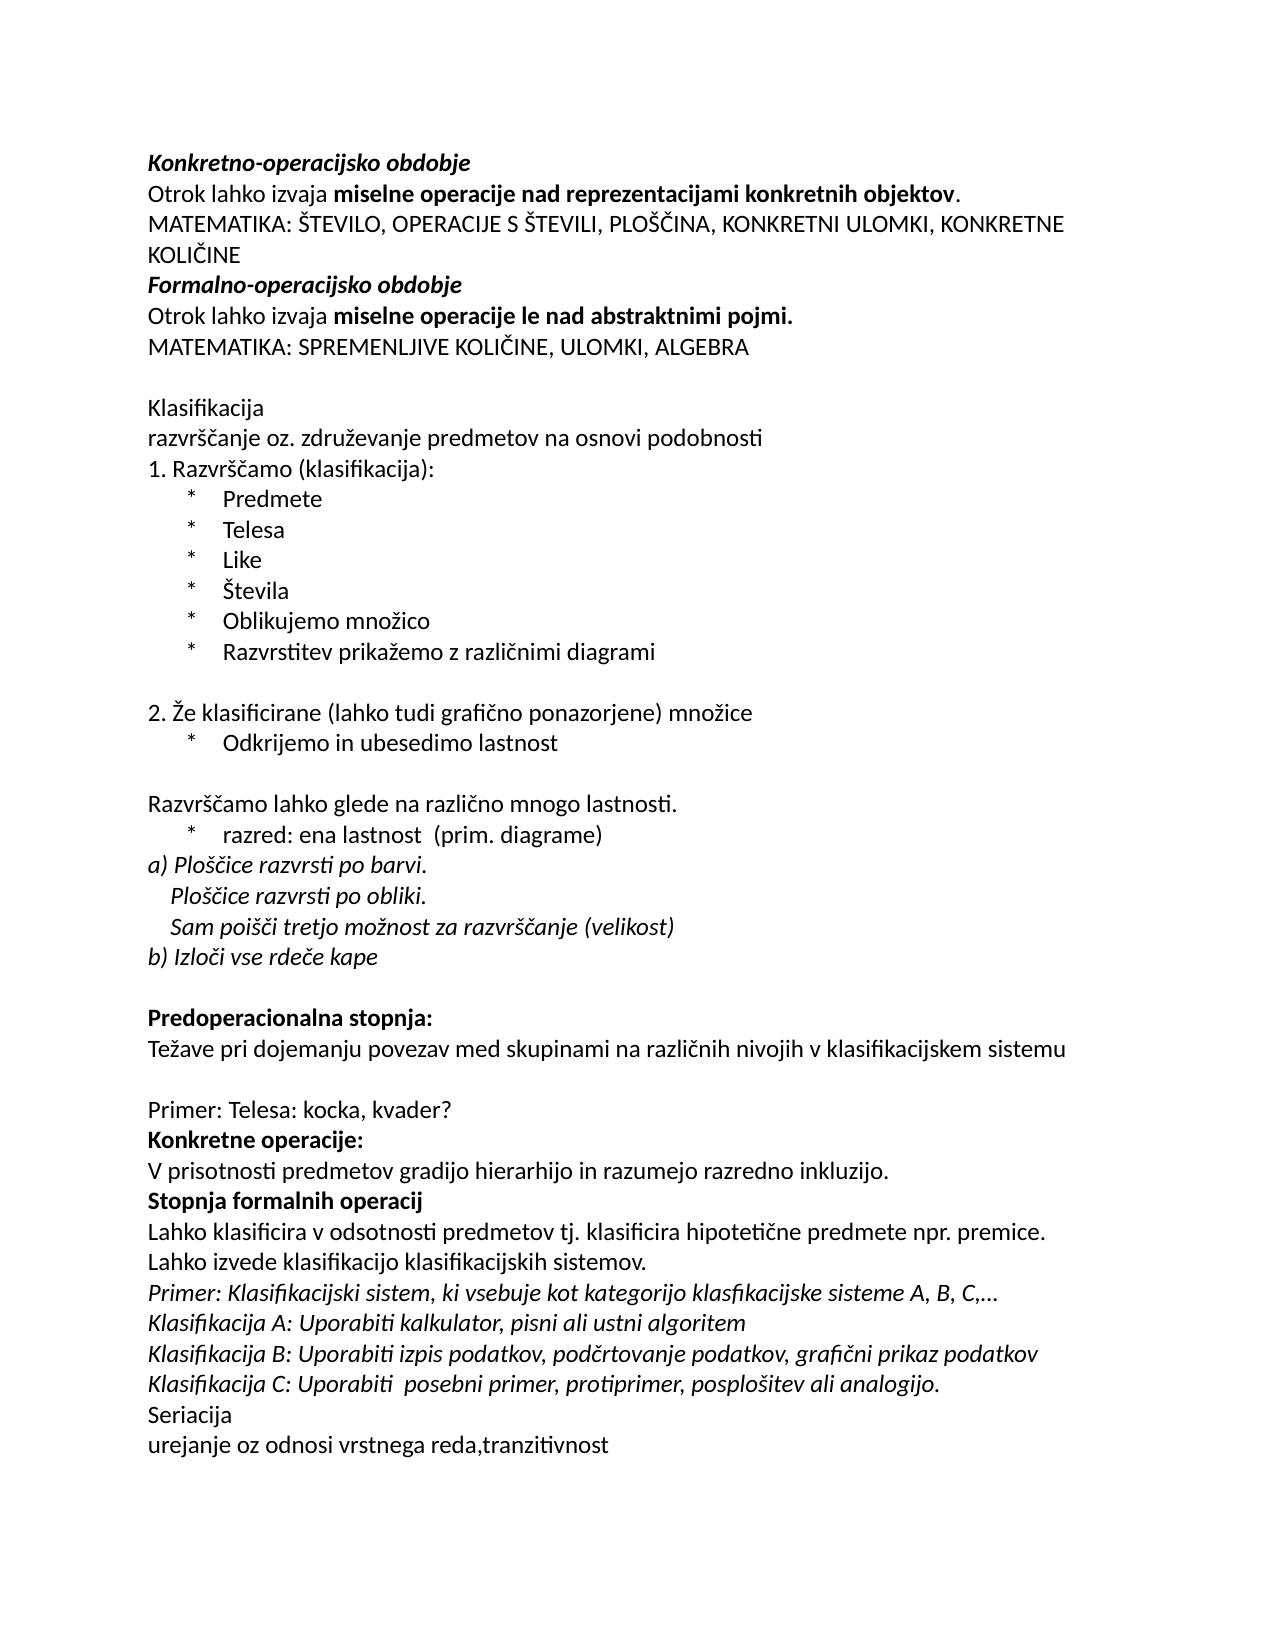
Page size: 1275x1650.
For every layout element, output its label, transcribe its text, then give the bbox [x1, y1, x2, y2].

list razred: ena lastnost (prim. diagrame) [185, 819, 1127, 849]
list Like [185, 544, 1127, 575]
list Razvrstitev prikažemo z različnimi diagrami [185, 636, 1127, 666]
text Predoperacionalna stopnja: [148, 1002, 1127, 1033]
text Lahko izvede klasifikacijo klasifikacijskih sistemov. [148, 1246, 1127, 1277]
text Klasifikacija C: Uporabiti posebni primer, protiprimer, posplošitev ali analogijo. [148, 1368, 1127, 1399]
text Formalno-operacijsko obdobje [148, 270, 1127, 300]
text MATEMATIKA: ŠTEVILO, OPERACIJE S ŠTEVILI, PLOŠČINA, KONKRETNI ULOMKI, KONKRETNE KOLIČINE [148, 209, 1127, 270]
text Ploščice razvrsti po obliki. [148, 880, 1127, 911]
text Klasifikacija A: Uporabiti kalkulator, pisni ali ustni algoritem [148, 1307, 1127, 1338]
text Lahko klasificira v odsotnosti predmetov tj. klasificira hipotetične predmete npr. premice. [148, 1216, 1127, 1246]
text Stopnja formalnih operacij [148, 1185, 1127, 1216]
text Klasifikacija B: Uporabiti izpis podatkov, podčrtovanje podatkov, grafični prikaz podatkov [148, 1338, 1127, 1368]
text Otrok lahko izvaja miselne operacije nad reprezentacijami konkretnih objektov. [148, 178, 1127, 209]
text Primer: Klasifikacijski sistem, ki vsebuje kot kategorijo klasfikacijske sisteme A, B, C,… [148, 1277, 1127, 1307]
text Klasifikacija razvrščanje oz. združevanje predmetov na osnovi podobnosti [148, 392, 1127, 453]
text Seriacija urejanje oz odnosi vrstnega reda,tranzitivnost [148, 1399, 1127, 1460]
text Sam poišči tretjo možnost za razvrščanje (velikost) [148, 911, 1127, 941]
list Oblikujemo množico [185, 605, 1127, 636]
text Razvrščamo lahko glede na različno mnogo lastnosti. [148, 788, 1127, 819]
text 2. Že klasificirane (lahko tudi grafično ponazorjene) množice [148, 697, 1127, 727]
list Odkrijemo in ubesedimo lastnost [185, 727, 1127, 758]
text Konkretno-operacijsko obdobje [148, 148, 1127, 178]
text 1. Razvrščamo (klasifikacija): [148, 453, 1127, 483]
text V prisotnosti predmetov gradijo hierarhijo in razumejo razredno inkluzijo. [148, 1155, 1127, 1185]
text Primer: Telesa: kocka, kvader? [148, 1094, 1127, 1124]
text b) Izloči vse rdeče kape [148, 941, 1127, 972]
text Konkretne operacije: [148, 1124, 1127, 1155]
text a) Ploščice razvrsti po barvi. [148, 849, 1127, 880]
text Otrok lahko izvaja miselne operacije le nad abstraktnimi pojmi. [148, 300, 1127, 331]
list Predmete [185, 483, 1127, 514]
list Števila [185, 575, 1127, 605]
text MATEMATIKA: SPREMENLJIVE KOLIČINE, ULOMKI, ALGEBRA [148, 331, 1127, 361]
list Telesa [185, 514, 1127, 544]
text Težave pri dojemanju povezav med skupinami na različnih nivojih v klasifikacijskem sistemu [148, 1033, 1127, 1063]
